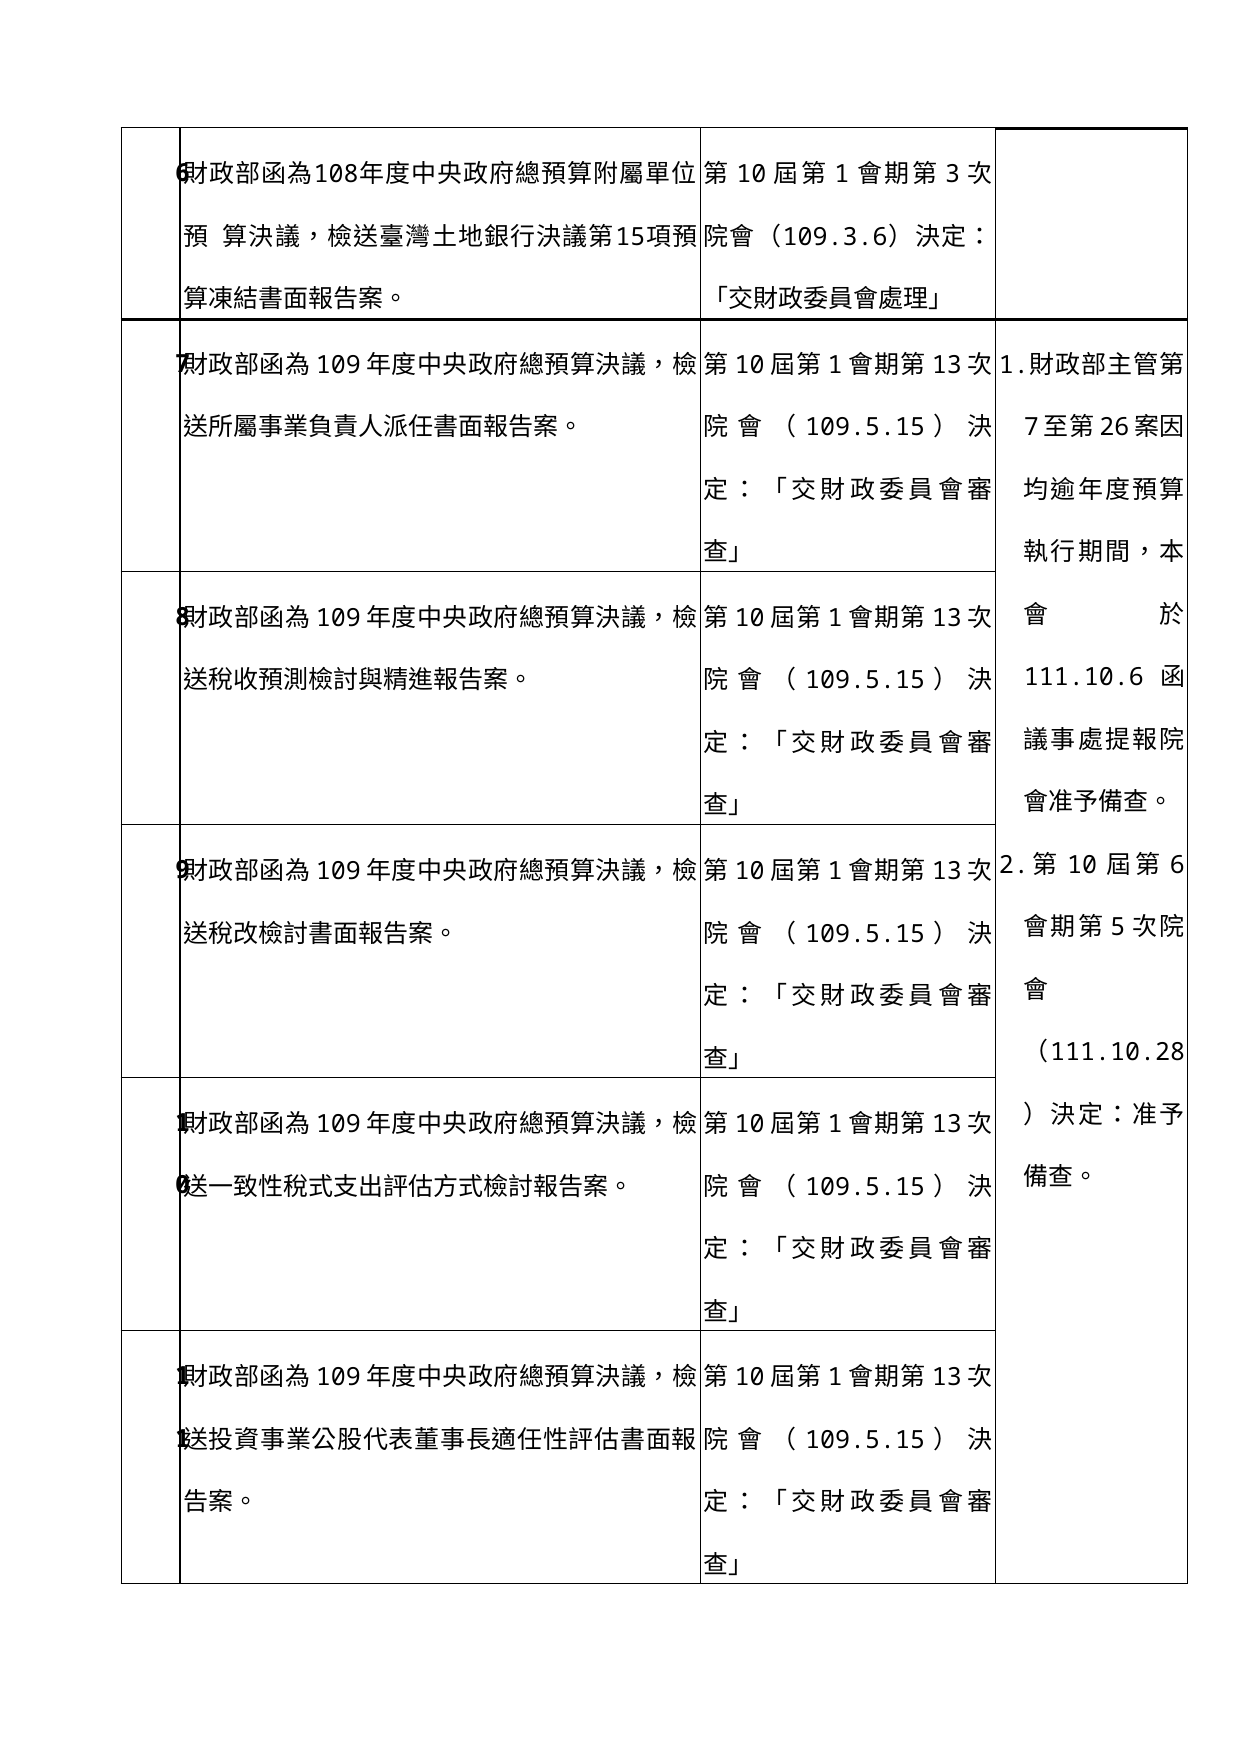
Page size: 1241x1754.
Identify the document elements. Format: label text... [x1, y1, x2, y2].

table_cell 第10屆第1會期第13次院會（109.5.15）決定：「交財政委員會審查」 [701, 825, 995, 1077]
table_cell 財政部函為109年度中央政府總預算決議，檢送投資事業公股代表董事長適任性評估書面報告案。 [181, 1331, 700, 1583]
table_cell 第10屆第1會期第3次院會（109.3.6）決定：「交財政委員會處理」 [701, 128, 995, 318]
table_cell 財政部函為109年度中央政府總預算決議，檢送一致性稅式支出評估方式檢討報告案。 [181, 1078, 700, 1330]
table_cell 財政部函為109年度中央政府總預算決議，檢送稅收預測檢討與精進報告案。 [181, 572, 700, 824]
table_cell [122, 572, 179, 824]
table_cell 1.財政部主管第7至第26案因均逾年度預算執行期間，本會於111.10.6函議事處提報院會准予備查。 2.第10屆第6會期第5次院會（111.10.28）決定：准予備查。 [996, 321, 1187, 1583]
table_cell [122, 128, 179, 318]
table_cell [122, 1331, 179, 1583]
table_cell [122, 825, 179, 1077]
table_cell [122, 1078, 179, 1330]
table_cell [996, 130, 1187, 318]
table_cell 財政部函為108年度中央政府總預算附屬單位預 算決議，檢送臺灣土地銀行決議第15項預算凍結書面報告案。 [181, 128, 700, 318]
table_cell 第10屆第1會期第13次院會（109.5.15）決定：「交財政委員會審查」 [701, 321, 995, 571]
table_cell [122, 321, 179, 571]
table_cell 第10屆第1會期第13次院會（109.5.15）決定：「交財政委員會審查」 [701, 1078, 995, 1330]
table_cell 財政部函為109年度中央政府總預算決議，檢送所屬事業負責人派任書面報告案。 [181, 321, 700, 571]
table_cell 第10屆第1會期第13次院會（109.5.15）決定：「交財政委員會審查」 [701, 572, 995, 824]
table_cell 財政部函為109年度中央政府總預算決議，檢送稅改檢討書面報告案。 [181, 825, 700, 1077]
table_cell 第10屆第1會期第13次院會（109.5.15）決定：「交財政委員會審查」 [701, 1331, 995, 1583]
